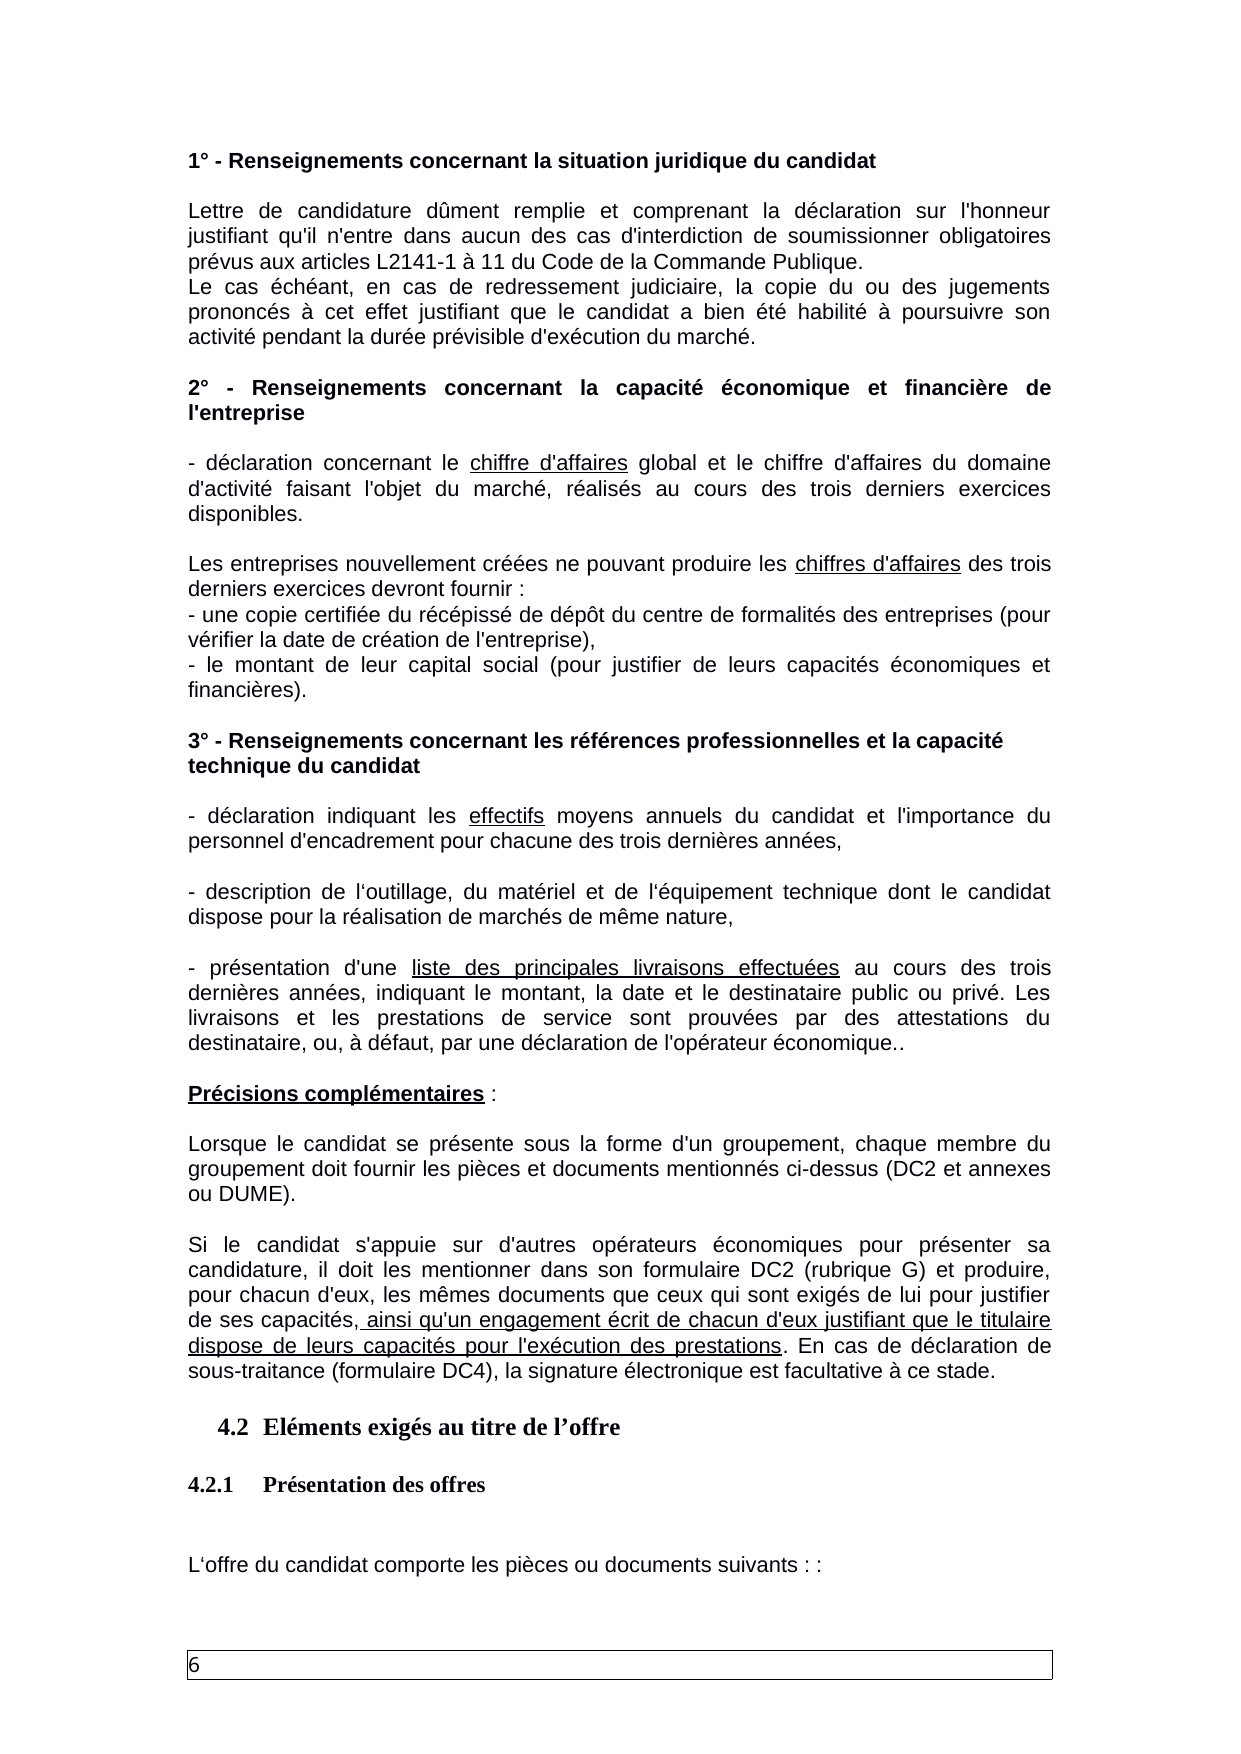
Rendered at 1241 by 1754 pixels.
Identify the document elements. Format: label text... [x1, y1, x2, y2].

text - description de l‘outillage, du matériel et de l‘équipement technique dont le candidat dispose pour la réalisation de marchés de même nature, [188, 879, 1052, 929]
text 1° - Renseignements concernant la situation juridique du candidat [188, 148, 1052, 173]
text - déclaration concernant le chiffre d'affaires global et le chiffre d'affaires du domaine d'activité faisant l'objet du marché, réalisés au cours des trois derniers exercices disponibles. [188, 450, 1052, 526]
text - présentation d'une liste des principales livraisons effectuées au cours des trois dernières années, indiquant le montant, la date et le destinataire public ou privé. Les livraisons et les prestations de service sont prouvées par des attestations du destinataire, ou, à défaut, par une déclaration de l'opérateur économique.. [188, 954, 1052, 1055]
text - une copie certifiée du récépissé de dépôt du centre de formalités des entreprises (pour vérifier la date de création de l'entreprise), [188, 601, 1052, 652]
text - le montant de leur capital social (pour justifier de leurs capacités économiques et financières). [188, 652, 1052, 702]
text L‘offre du candidat comporte les pièces ou documents suivants : : [188, 1552, 1052, 1577]
text - déclaration indiquant les effectifs moyens annuels du candidat et l'importance du personnel d'encadrement pour chacune des trois dernières années, [188, 803, 1052, 853]
text Précisions complémentaires : [188, 1080, 1052, 1106]
text Si le candidat s'appuie sur d'autres opérateurs économiques pour présenter sa candidature, il doit les mentionner dans son formulaire DC2 (rubrique G) et produire, pour chacun d'eux, les mêmes documents que ceux qui sont exigés de lui pour justifier de ses capacités, ainsi qu'un engagement écrit de chacun d'eux justifiant que le titulaire dispose de leurs capacités pour l'exécution des prestations. En cas de déclaration de sous-traitance (formulaire DC4), la signature électronique est facultative à ce stade. [188, 1232, 1052, 1383]
text 2° - Renseignements concernant la capacité économique et financière de l'entreprise [188, 374, 1052, 425]
subtitle 4.2.1 Présentation des offres [188, 1471, 1052, 1497]
text Lettre de candidature dûment remplie et comprenant la déclaration sur l'honneur justifiant qu'il n'entre dans aucun des cas d'interdiction de soumissionner obligatoires prévus aux articles L2141-1 à 11 du Code de la Commande Publique. [188, 198, 1052, 274]
text 3° - Renseignements concernant les références professionnelles et la capacité technique du candidat [188, 727, 1052, 778]
text Lorsque le candidat se présente sous la forme d'un groupement, chaque membre du groupement doit fournir les pièces et documents mentionnés ci-dessus (DC2 et annexes ou DUME). [188, 1131, 1052, 1206]
text Les entreprises nouvellement créées ne pouvant produire les chiffres d'affaires des trois derniers exercices devront fournir : [188, 551, 1052, 601]
subtitle 4.2 Eléments exigés au titre de l’offre [217, 1412, 1052, 1441]
text Le cas échéant, en cas de redressement judiciaire, la copie du ou des jugements prononcés à cet effet justifiant que le candidat a bien été habilité à poursuivre son activité pendant la durée prévisible d'exécution du marché. [188, 274, 1052, 349]
